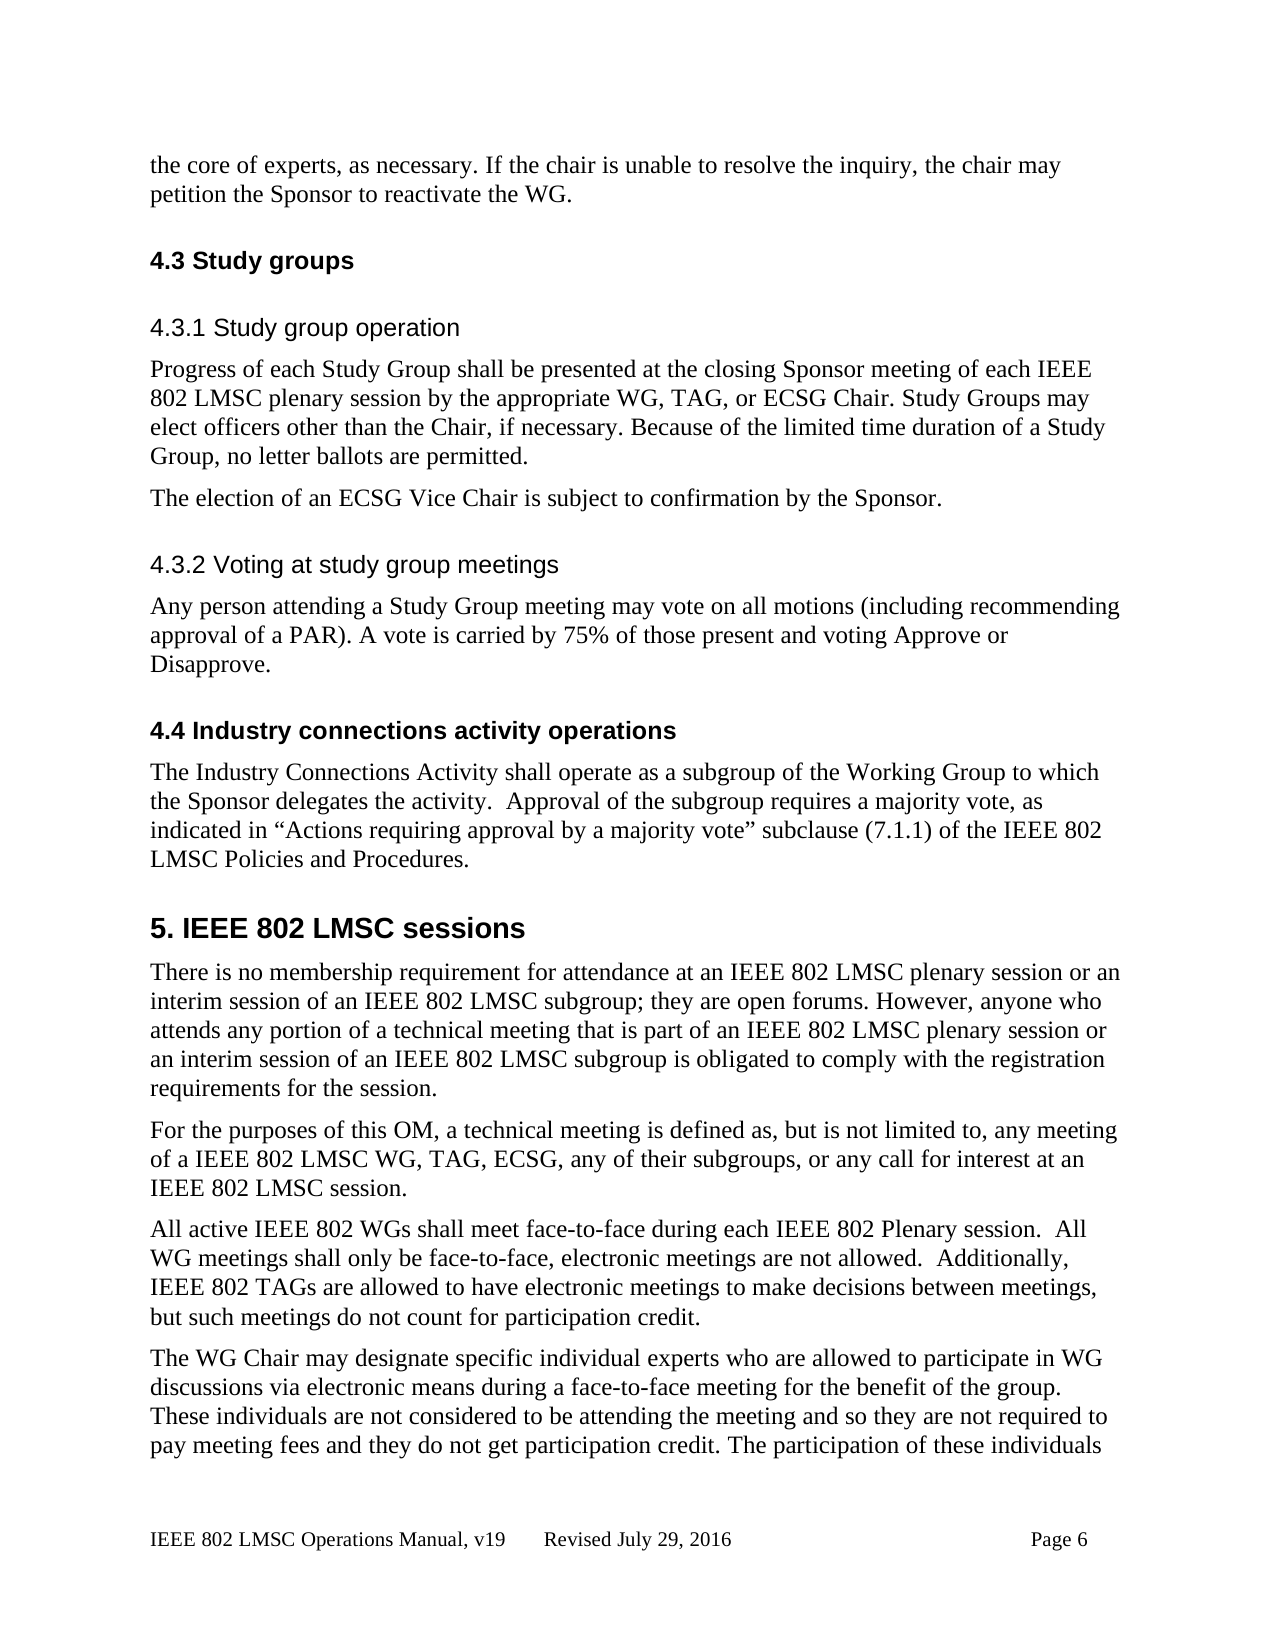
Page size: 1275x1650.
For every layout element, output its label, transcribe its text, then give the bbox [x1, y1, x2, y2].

text the core of experts, as necessary. If the chair is unable to resolve the inquiry, the chair may petition the Sponsor to reactivate the WG. [150, 150, 1125, 208]
text The Industry Connections Activity shall operate as a subgroup of the Working Group to which the Sponsor delegates the activity. Approval of the subgroup requires a majority vote, as indicated in “Actions requiring approval by a majority vote” subclause (7.1.1) of the IEEE 802 LMSC Policies and Procedures. [150, 757, 1125, 873]
text Progress of each Study Group shall be presented at the closing Sponsor meeting of each IEEE 802 LMSC plenary session by the appropriate WG, TAG, or ECSG Chair. Study Groups may elect officers other than the Chair, if necessary. Because of the limited time duration of a Study Group, no letter ballots are permitted. [150, 354, 1125, 470]
text Any person attending a Study Group meeting may vote on all motions (including recommending approval of a PAR). A vote is carried by 75% of those present and voting Approve or Disapprove. [150, 591, 1125, 678]
text The WG Chair may designate specific individual experts who are allowed to participate in WG discussions via electronic means during a face-to-face meeting for the benefit of the group. These individuals are not considered to be attending the meeting and so they are not required to pay meeting fees and they do not get participation credit. The participation of these individuals [150, 1343, 1125, 1459]
subtitle Study groups [150, 246, 1125, 275]
subtitle IEEE 802 LMSC sessions [150, 911, 1125, 945]
text There is no membership requirement for attendance at an IEEE 802 LMSC plenary session or an interim session of an IEEE 802 LMSC subgroup; they are open forums. However, anyone who attends any portion of a technical meeting that is part of an IEEE 802 LMSC plenary session or an interim session of an IEEE 802 LMSC subgroup is obligated to comply with the registration requirements for the session. [150, 957, 1125, 1102]
text The election of an ECSG Vice Chair is subject to confirmation by the Sponsor. [150, 482, 1125, 512]
text All active IEEE 802 WGs shall meet face-to-face during each IEEE 802 Plenary session. All WG meetings shall only be face-to-face, electronic meetings are not allowed. Additionally, IEEE 802 TAGs are allowed to have electronic meetings to make decisions between meetings, but such meetings do not count for participation credit. [150, 1214, 1125, 1330]
subtitle Study group operation [150, 313, 1125, 342]
subtitle Industry connections activity operations [150, 716, 1125, 745]
text For the purposes of this OM, a technical meeting is defined as, but is not limited to, any meeting of a IEEE 802 LMSC WG, TAG, ECSG, any of their subgroups, or any call for interest at an IEEE 802 LMSC session. [150, 1114, 1125, 1202]
subtitle Voting at study group meetings [150, 549, 1125, 579]
